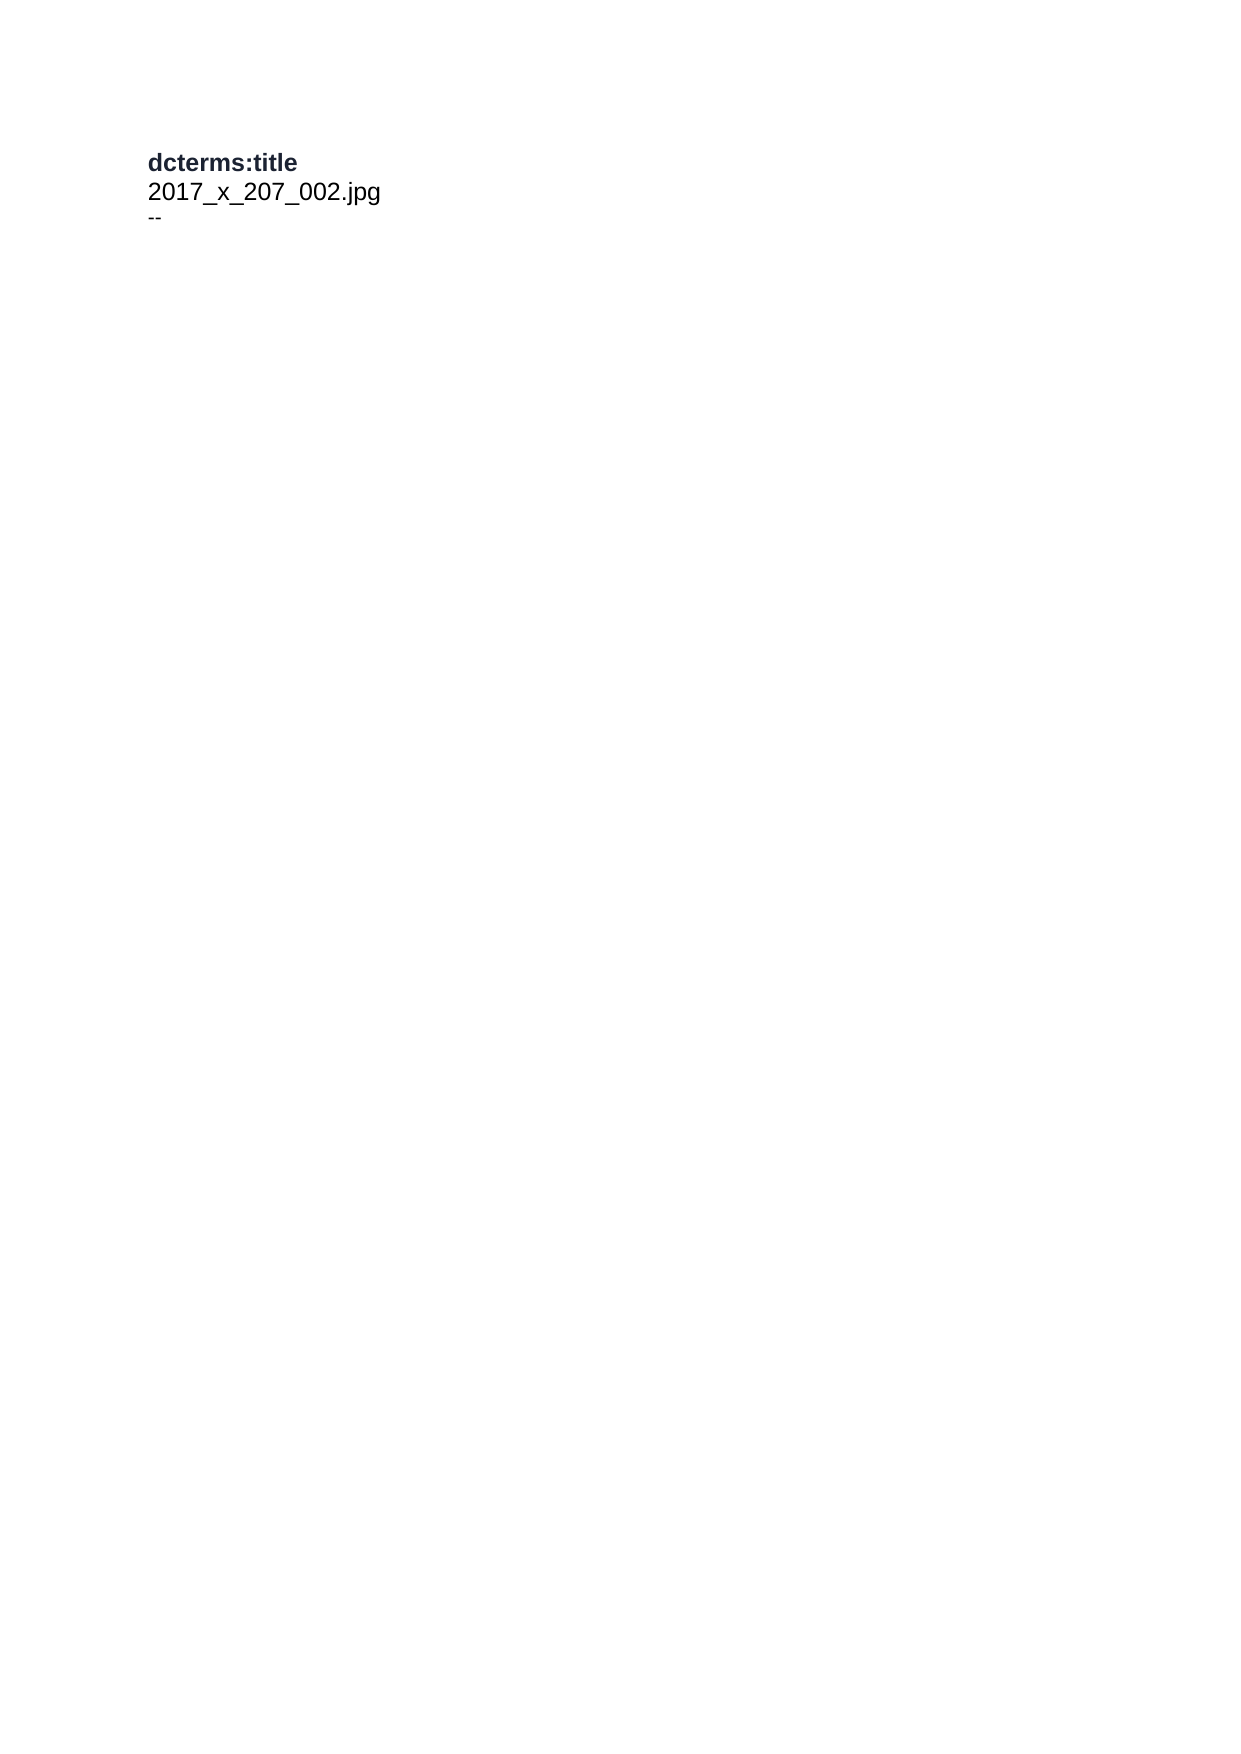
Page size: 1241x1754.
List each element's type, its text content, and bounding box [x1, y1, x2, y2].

text dcterms:title [148, 148, 1092, 176]
text -- [148, 205, 1092, 229]
text 2017_x_207_002.jpg [148, 176, 1092, 205]
